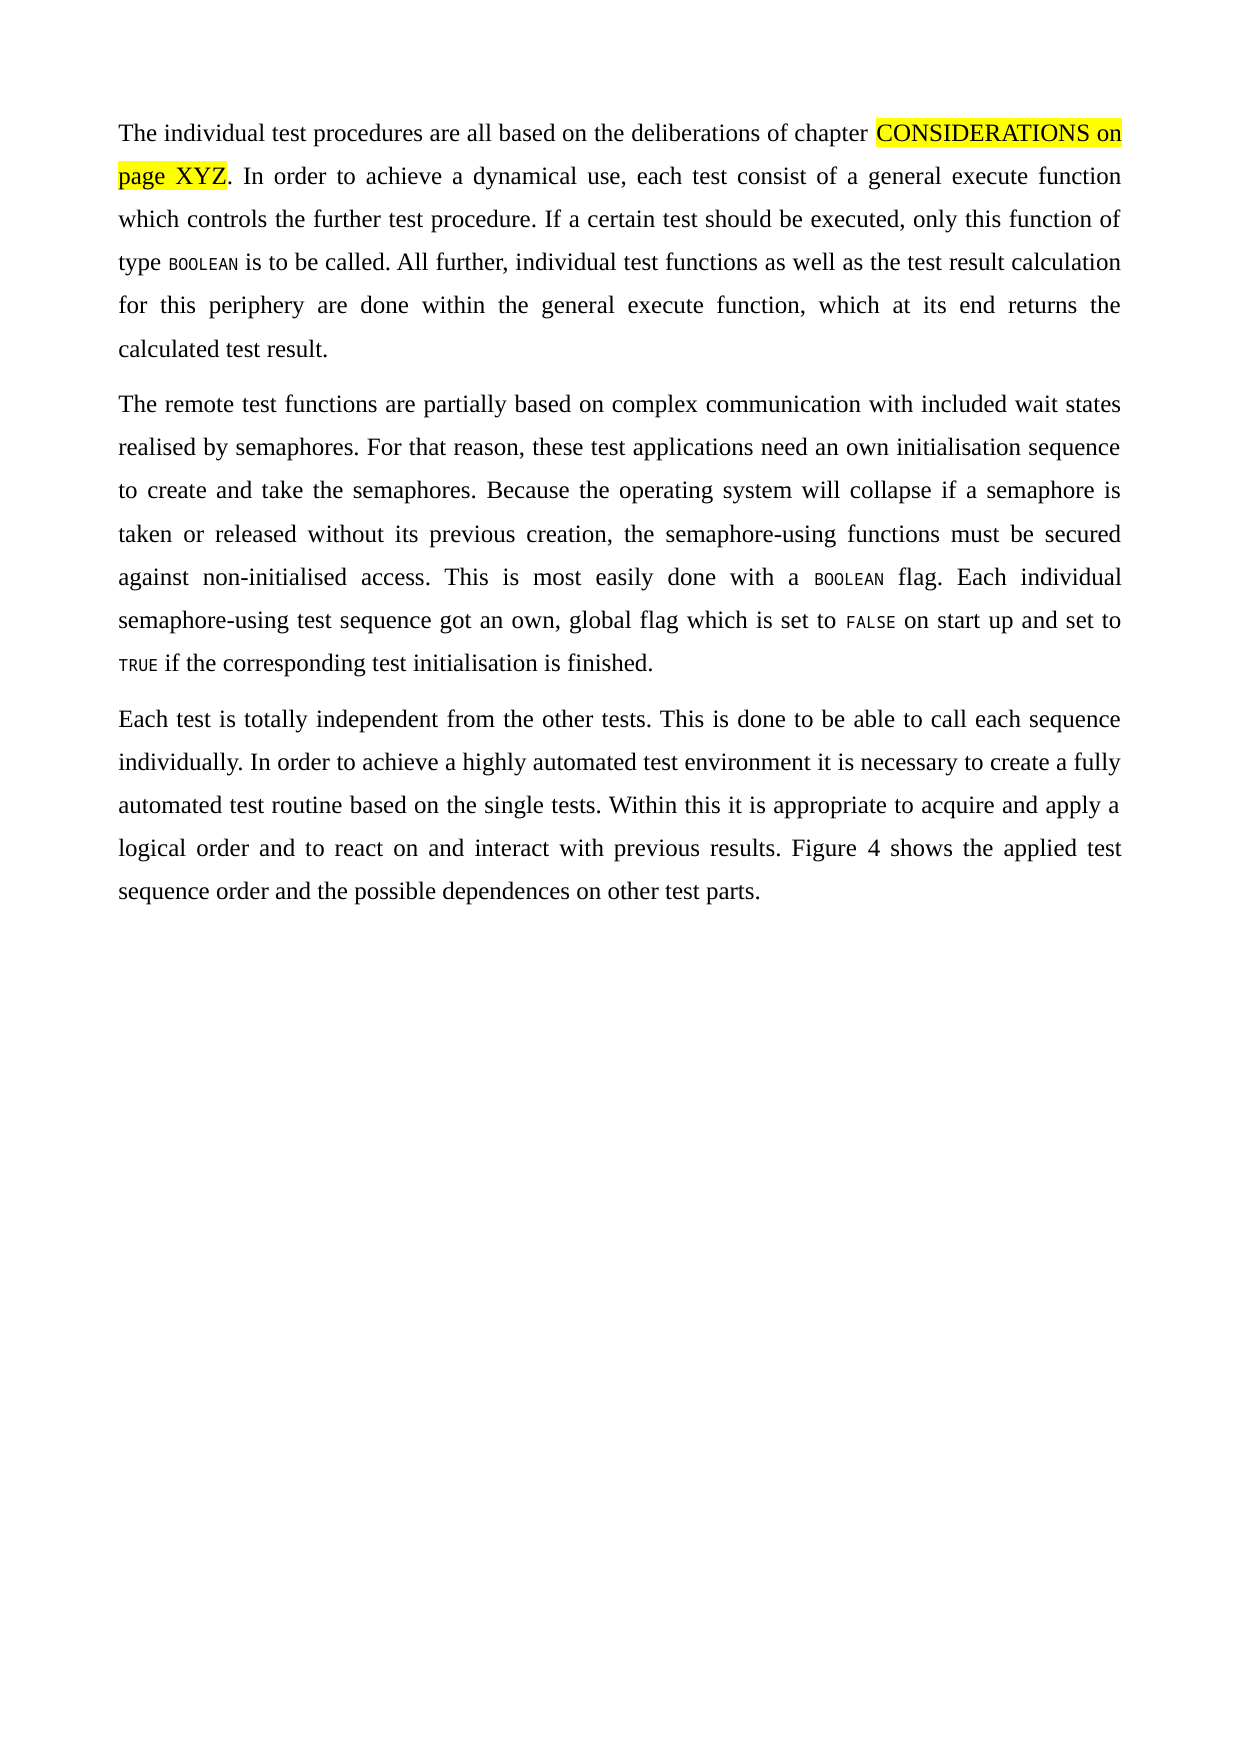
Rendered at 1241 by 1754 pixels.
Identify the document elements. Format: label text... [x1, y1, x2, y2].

text Each test is totally independent from the other tests. This is done to be able to call each sequence individually. In order to achieve a highly automated test environment it is necessary to create a fully automated test routine based on the single tests. Within this it is appropriate to acquire and apply a logical order and to react on and interact with previous results. Figure 4 shows the applied test sequence order and the possible dependences on other test parts. [118, 704, 1122, 905]
text The individual test procedures are all based on the deliberations of chapter CONSIDERATIONS on page XYZ. In order to achieve a dynamical use, each test consist of a general execute function which controls the further test procedure. If a certain test should be executed, only this function of type BOOLEAN is to be called. All further, individual test functions as well as the test result calculation for this periphery are done within the general execute function, which at its end returns the calculated test result. [118, 118, 1122, 362]
text The remote test functions are partially based on complex communication with included wait states realised by semaphores. For that reason, these test applications need an own initialisation sequence to create and take the semaphores. Because the operating system will collapse if a semaphore is taken or released without its previous creation, the semaphore-using functions must be secured against non-initialised access. This is most easily done with a BOOLEAN flag. Each individual semaphore-using test sequence got an own, global flag which is set to FALSE on start up and set to TRUE if the corresponding test initialisation is finished. [118, 389, 1122, 677]
